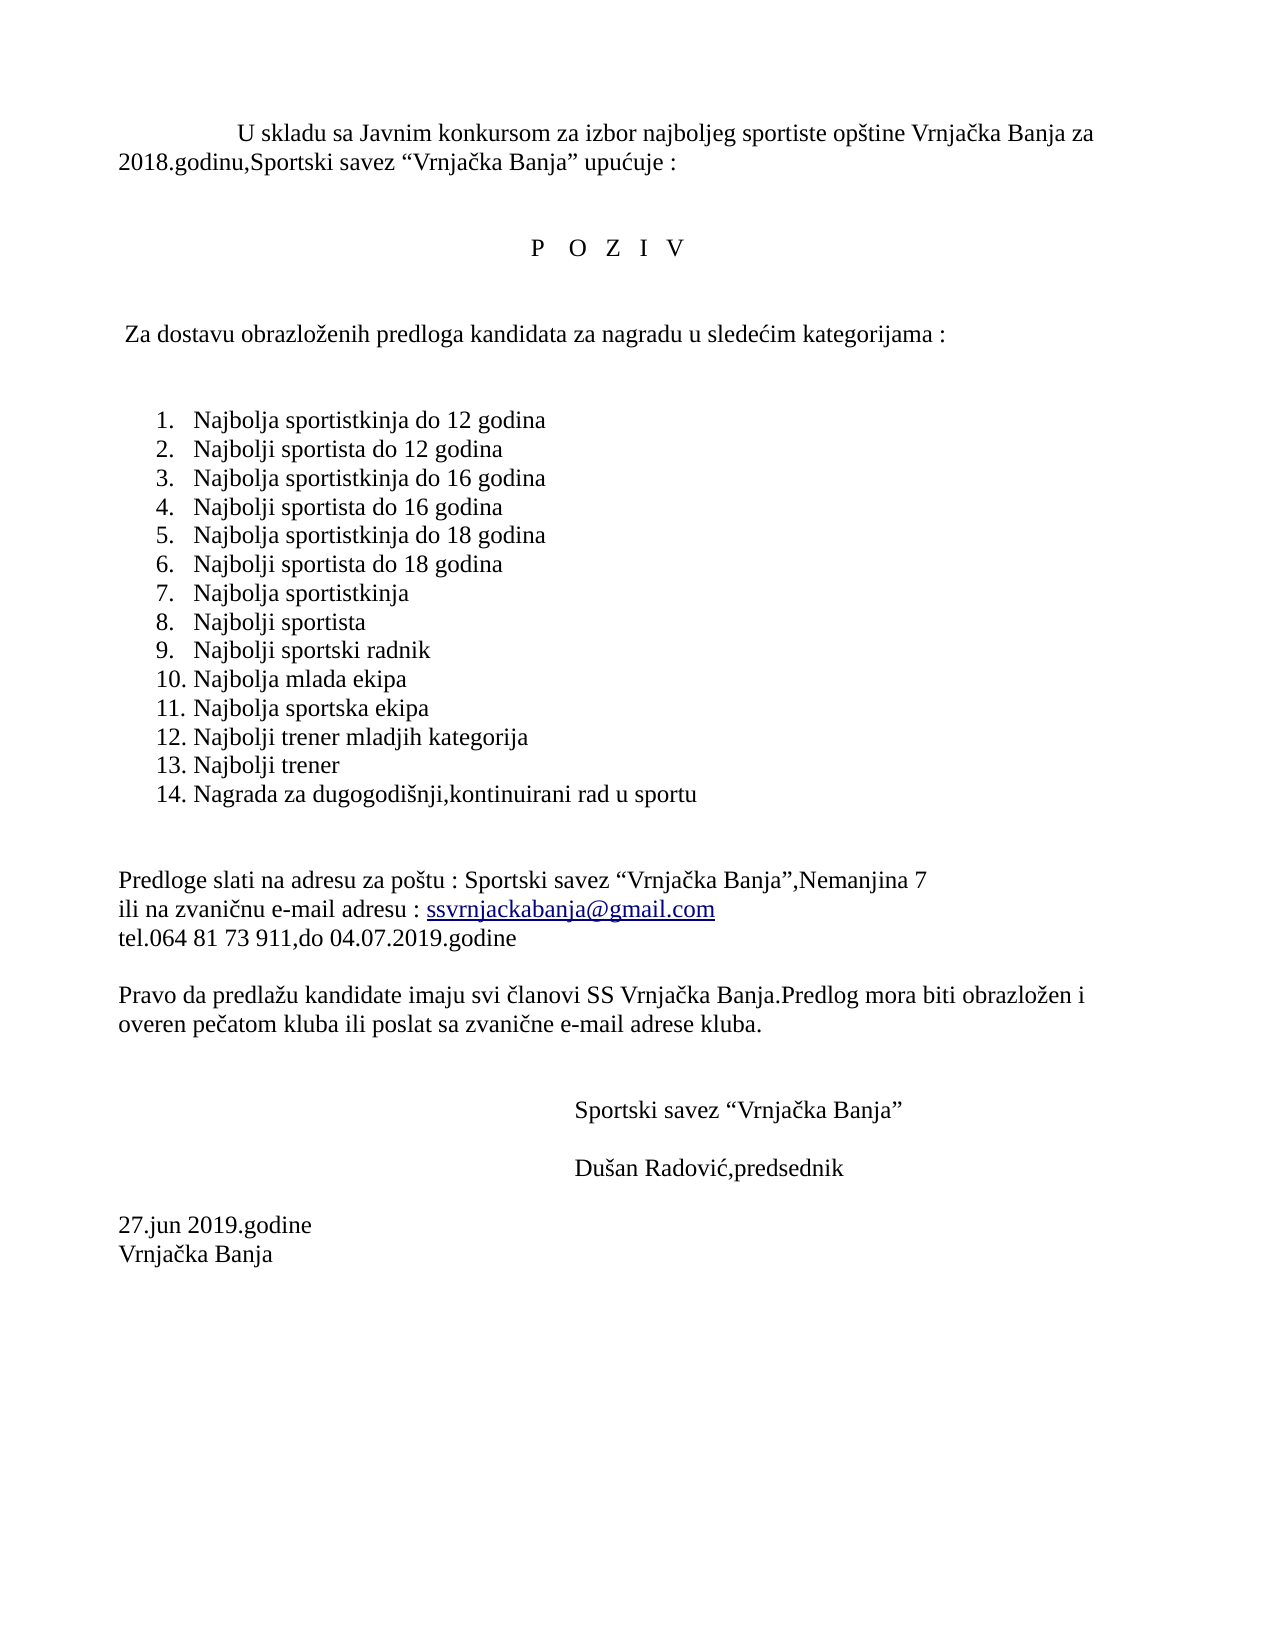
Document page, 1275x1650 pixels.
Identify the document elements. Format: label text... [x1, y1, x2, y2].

text Predloge slati na adresu za poštu : Sportski savez “Vrnjačka Banja”,Nemanjina 7 [118, 866, 1157, 894]
list Najbolja sportistkinja do 16 godina [156, 463, 1157, 492]
text ili na zvaničnu e-mail adresu : ssvrnjackabanja@gmail.com [118, 894, 1157, 923]
list Najbolja sportistkinja do 18 godina [156, 521, 1157, 549]
list Najbolja sportska ekipa [156, 693, 1157, 722]
list Najbolja sportistkinja do 12 godina [156, 406, 1157, 434]
list Najbolji trener [156, 751, 1157, 779]
list Najbolja sportistkinja [156, 578, 1157, 607]
text Vrnjačka Banja [118, 1239, 1157, 1268]
list Najbolji trener mladjih kategorija [156, 722, 1157, 751]
text Sportski savez “Vrnjačka Banja” [118, 1096, 1157, 1124]
text P O Z I V [118, 233, 1157, 262]
list Nagrada za dugogodišnji,kontinuirani rad u sportu [156, 779, 1157, 808]
text Za dostavu obrazloženih predloga kandidata za nagradu u sledećim kategorijama : [118, 319, 1157, 348]
list Najbolji sportista do 12 godina [156, 434, 1157, 463]
list Najbolji sportski radnik [156, 636, 1157, 664]
text Pravo da predlažu kandidate imaju svi članovi SS Vrnjačka Banja.Predlog mora biti obrazložen i overen pečatom kluba ili poslat sa zvanične e-mail adrese kluba. [118, 981, 1157, 1038]
text tel.064 81 73 911,do 04.07.2019.godine [118, 923, 1157, 952]
text U skladu sa Javnim konkursom za izbor najboljeg sportiste opštine Vrnjačka Banja za 2018.godinu,Sportski savez “Vrnjačka Banja” upućuje : [118, 118, 1157, 176]
list Najbolji sportista do 16 godina [156, 492, 1157, 521]
list Najbolji sportista do 18 godina [156, 549, 1157, 578]
text 27.jun 2019.godine [118, 1211, 1157, 1239]
list Najbolja mlada ekipa [156, 664, 1157, 693]
text Dušan Radović,predsednik [118, 1153, 1157, 1182]
list Najbolji sportista [156, 607, 1157, 636]
